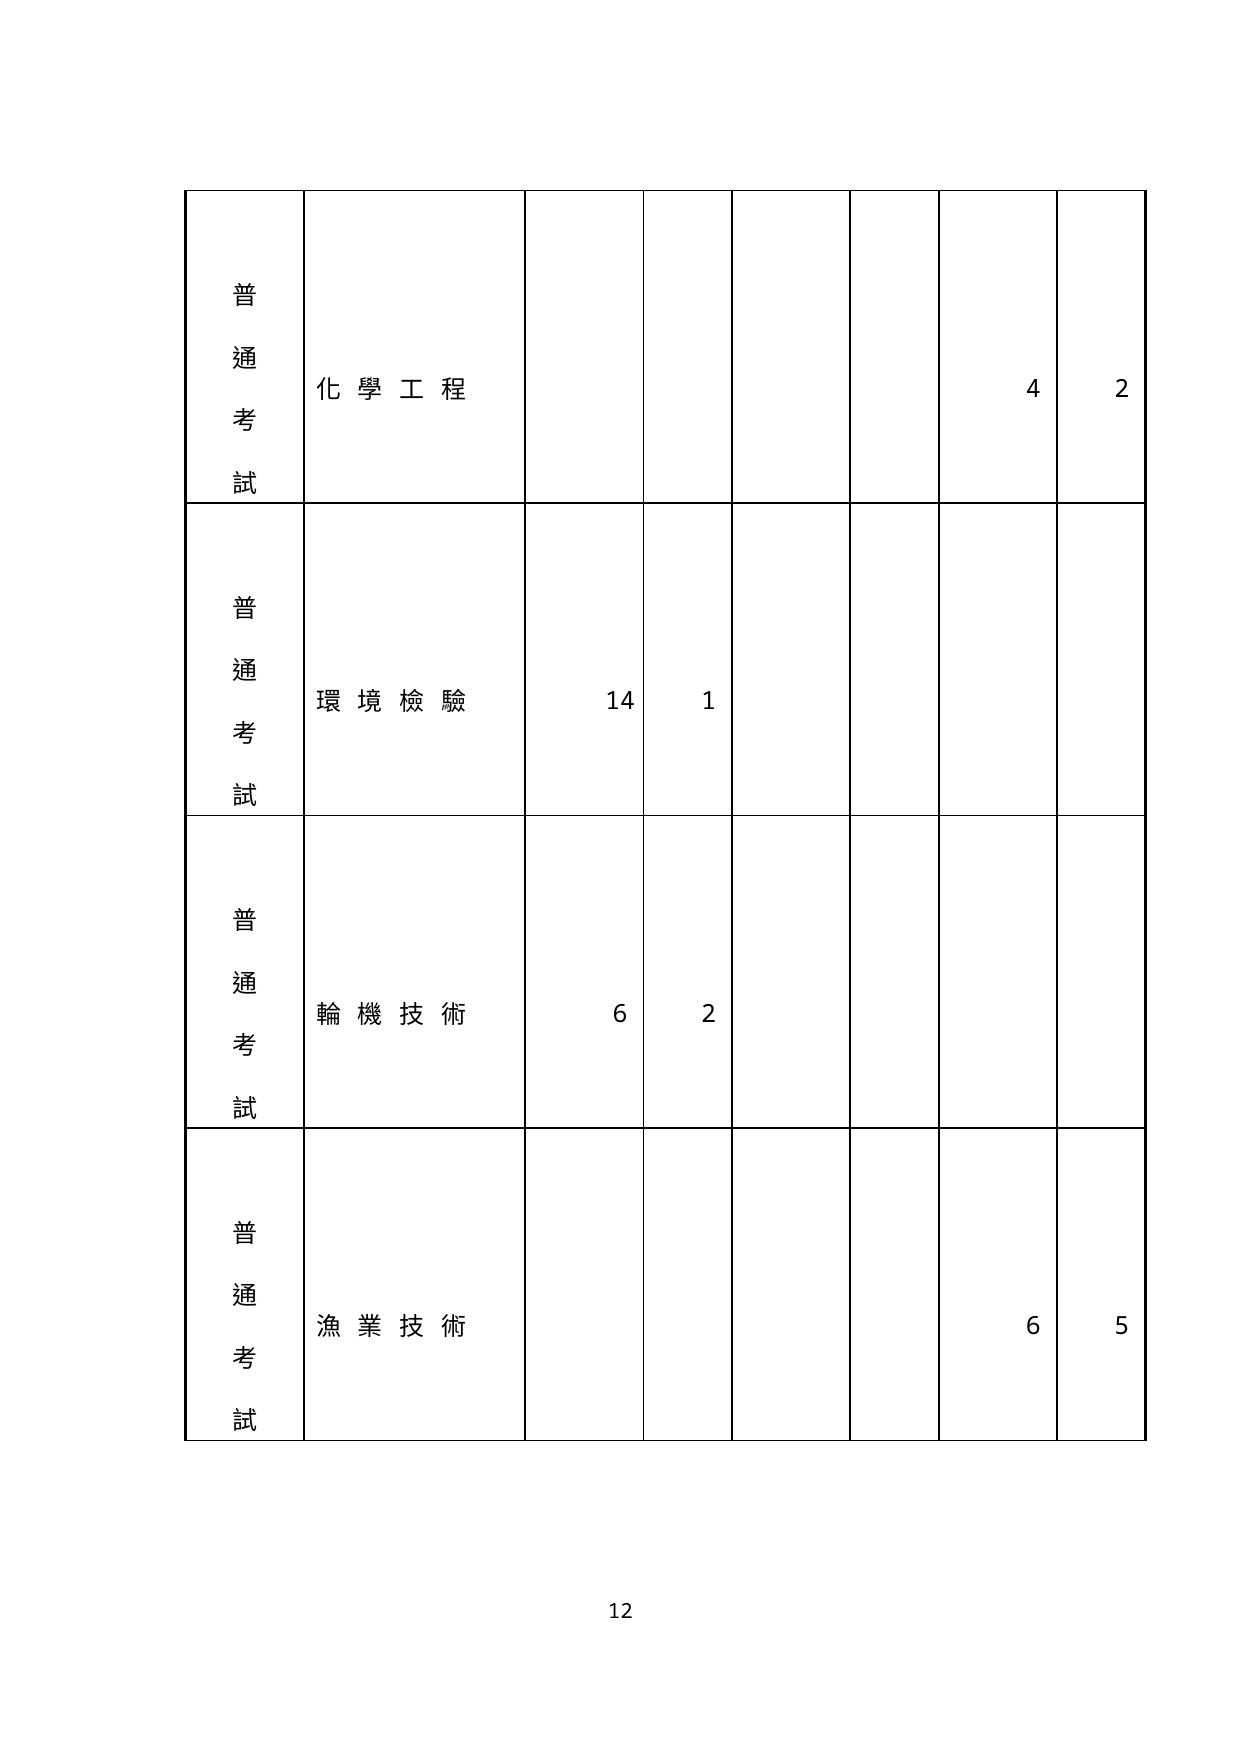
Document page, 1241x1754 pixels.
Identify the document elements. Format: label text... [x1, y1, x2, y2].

table_cell [940, 504, 1056, 814]
table_cell [733, 1129, 849, 1439]
table_cell 普通考試 [187, 504, 303, 814]
table_cell [733, 816, 849, 1127]
table_cell 輪機技術 [305, 816, 524, 1127]
table_cell 6 [940, 1129, 1056, 1439]
table_cell 環境檢驗 [305, 504, 524, 814]
table_cell 14 [526, 504, 643, 814]
table_cell [940, 816, 1056, 1127]
table_cell [851, 816, 938, 1127]
table_cell 4 [940, 191, 1056, 502]
table_cell [733, 191, 849, 502]
table_cell 普通考試 [187, 1129, 303, 1439]
table_cell 漁業技術 [305, 1129, 524, 1439]
table_cell [851, 1129, 938, 1439]
table_cell [733, 504, 849, 814]
table_cell [1058, 504, 1144, 814]
table_cell [851, 191, 938, 502]
table_cell [851, 504, 938, 814]
table_cell 2 [1058, 191, 1144, 502]
table_cell [644, 191, 731, 502]
table_cell 普通考試 [187, 191, 303, 502]
table_cell 普通考試 [187, 816, 303, 1127]
table_cell 2 [644, 816, 731, 1127]
table_cell [1058, 816, 1144, 1127]
table_cell [644, 1129, 731, 1439]
table_cell 6 [526, 816, 643, 1127]
table_cell 1 [644, 504, 731, 814]
table_cell [526, 191, 643, 502]
table_cell 化學工程 [305, 191, 524, 502]
table_cell [526, 1129, 643, 1439]
table_cell 5 [1058, 1129, 1144, 1439]
